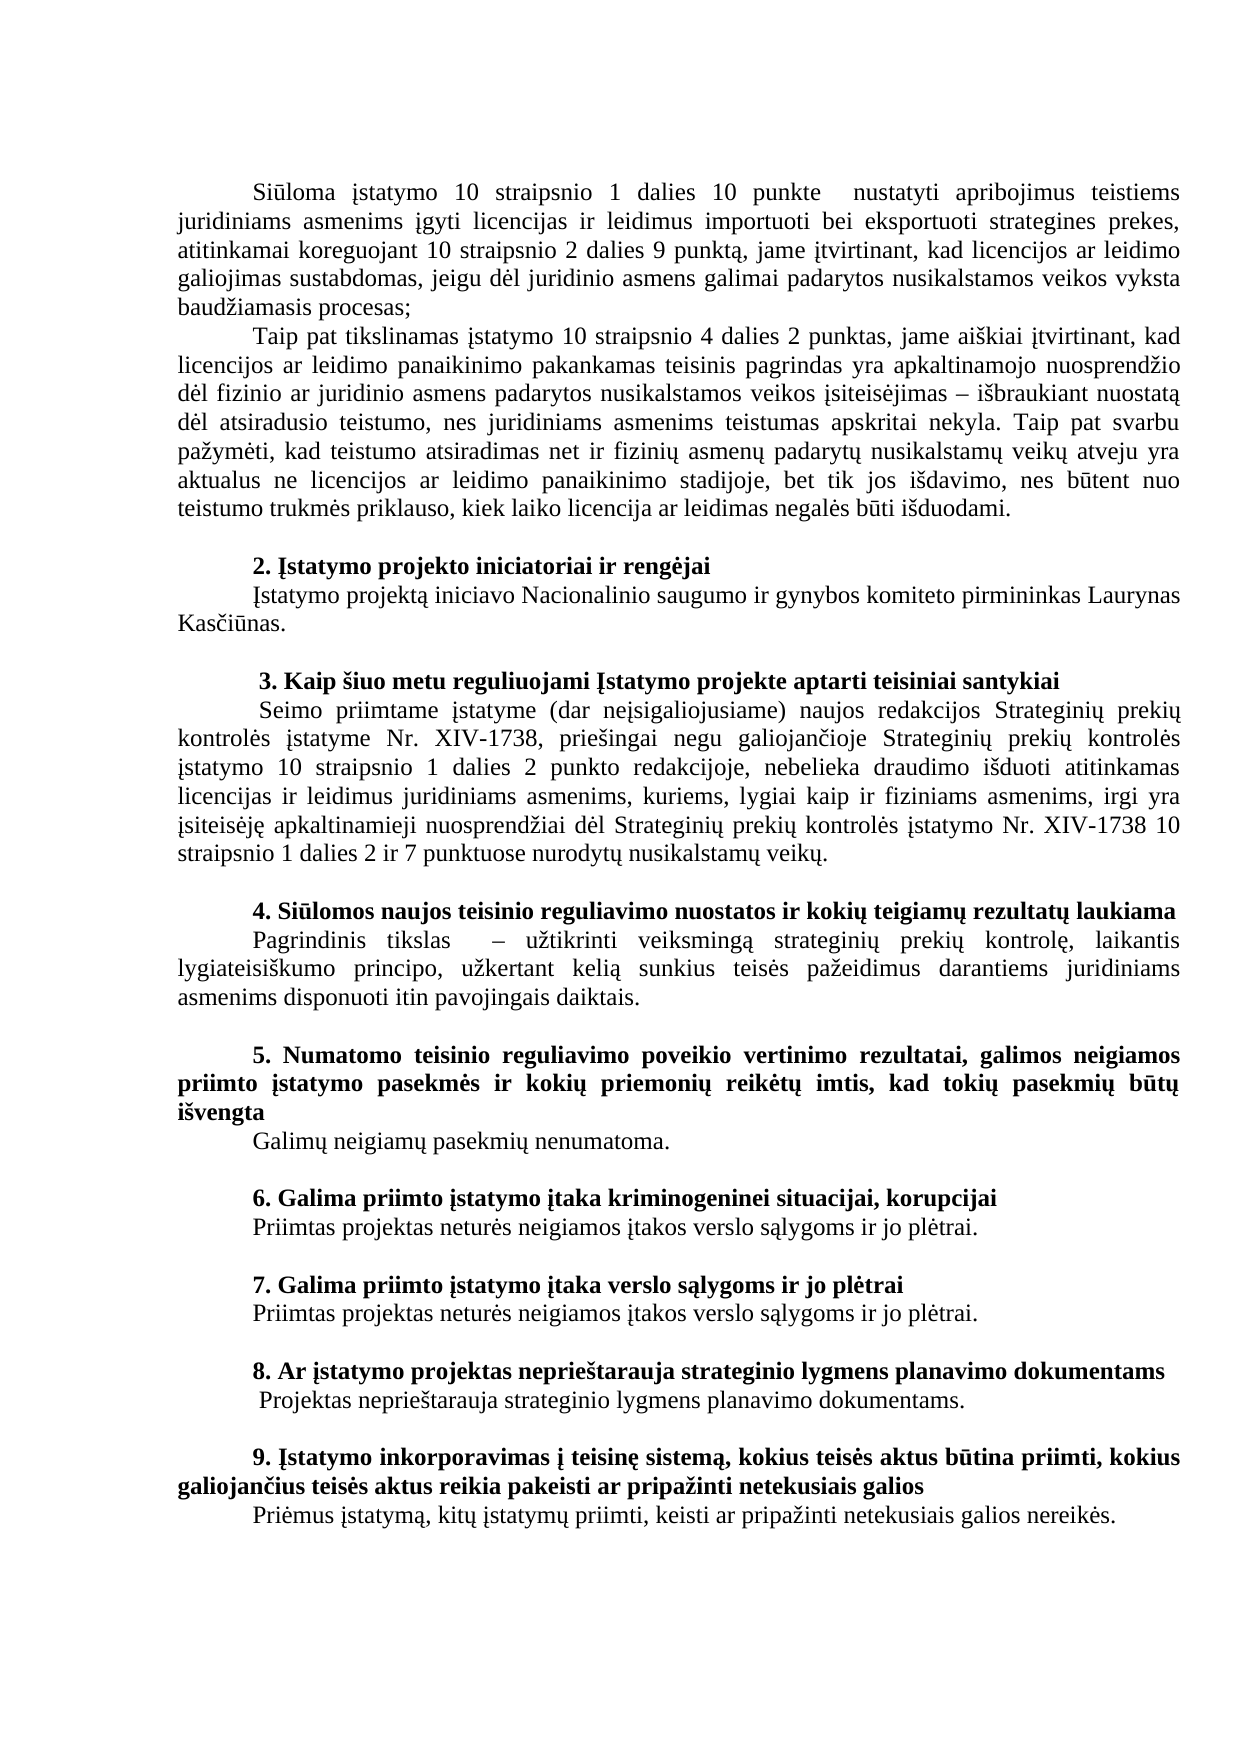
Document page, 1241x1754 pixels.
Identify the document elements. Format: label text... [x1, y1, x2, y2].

text 6. Galima priimto įstatymo įtaka kriminogeninei situacijai, korupcijai [177, 1183, 1181, 1212]
text 5. Numatomo teisinio reguliavimo poveikio vertinimo rezultatai, galimos neigiamos priimto įstatymo pasekmės ir kokių priemonių reikėtų imtis, kad tokių pasekmių būtų išvengta [177, 1040, 1181, 1126]
text Priėmus įstatymą, kitų įstatymų priimti, keisti ar pripažinti netekusiais galios nereikės. [177, 1500, 1181, 1528]
text 2. Įstatymo projekto iniciatoriai ir rengėjai [177, 551, 1181, 580]
text 3. Kaip šiuo metu reguliuojami Įstatymo projekte aptarti teisiniai santykiai [177, 666, 1181, 695]
text Įstatymo projektą iniciavo Nacionalinio saugumo ir gynybos komiteto pirmininkas Laurynas Kasčiūnas. [177, 580, 1181, 637]
text Pagrindinis tikslas – užtikrinti veiksmingą strateginių prekių kontrolę, laikantis lygiateisiškumo principo, užkertant kelią sunkius teisės pažeidimus darantiems juridiniams asmenims disponuoti itin pavojingais daiktais. [177, 925, 1181, 1011]
text Taip pat tikslinamas įstatymo 10 straipsnio 4 dalies 2 punktas, jame aiškiai įtvirtinant, kad licencijos ar leidimo panaikinimo pakankamas teisinis pagrindas yra apkaltinamojo nuosprendžio dėl fizinio ar juridinio asmens padarytos nusikalstamos veikos įsiteisėjimas – išbraukiant nuostatą dėl atsiradusio teistumo, nes juridiniams asmenims teistumas apskritai nekyla. Taip pat svarbu pažymėti, kad teistumo atsiradimas net ir fizinių asmenų padarytų nusikalstamų veikų atveju yra aktualus ne licencijos ar leidimo panaikinimo stadijoje, bet tik jos išdavimo, nes būtent nuo teistumo trukmės priklauso, kiek laiko licencija ar leidimas negalės būti išduodami. [177, 321, 1181, 522]
text Seimo priimtame įstatyme (dar neįsigaliojusiame) naujos redakcijos Strateginių prekių kontrolės įstatyme Nr. XIV-1738, priešingai negu galiojančioje Strateginių prekių kontrolės įstatymo 10 straipsnio 1 dalies 2 punkto redakcijoje, nebelieka draudimo išduoti atitinkamas licencijas ir leidimus juridiniams asmenims, kuriems, lygiai kaip ir fiziniams asmenims, irgi yra įsiteisėję apkaltinamieji nuosprendžiai dėl Strateginių prekių kontrolės įstatymo Nr. XIV-1738 10 straipsnio 1 dalies 2 ir 7 punktuose nurodytų nusikalstamų veikų. [177, 695, 1181, 867]
text Priimtas projektas neturės neigiamos įtakos verslo sąlygoms ir jo plėtrai. [177, 1212, 1181, 1241]
text Priimtas projektas neturės neigiamos įtakos verslo sąlygoms ir jo plėtrai. [177, 1298, 1181, 1327]
text Galimų neigiamų pasekmių nenumatoma. [177, 1126, 1181, 1155]
text Projektas neprieštarauja strateginio lygmens planavimo dokumentams. [177, 1385, 1181, 1413]
text 4. Siūlomos naujos teisinio reguliavimo nuostatos ir kokių teigiamų rezultatų laukiama [177, 896, 1181, 925]
text 9. Įstatymo inkorporavimas į teisinę sistemą, kokius teisės aktus būtina priimti, kokius galiojančius teisės aktus reikia pakeisti ar pripažinti netekusiais galios [177, 1442, 1181, 1500]
text 8. Ar įstatymo projektas neprieštarauja strateginio lygmens planavimo dokumentams [177, 1356, 1181, 1385]
text 7. Galima priimto įstatymo įtaka verslo sąlygoms ir jo plėtrai [177, 1270, 1181, 1298]
text Siūloma įstatymo 10 straipsnio 1 dalies 10 punkte nustatyti apribojimus teistiems juridiniams asmenims įgyti licencijas ir leidimus importuoti bei eksportuoti strategines prekes, atitinkamai koreguojant 10 straipsnio 2 dalies 9 punktą, jame įtvirtinant, kad licencijos ar leidimo galiojimas sustabdomas, jeigu dėl juridinio asmens galimai padarytos nusikalstamos veikos vyksta baudžiamasis procesas; [177, 177, 1181, 321]
